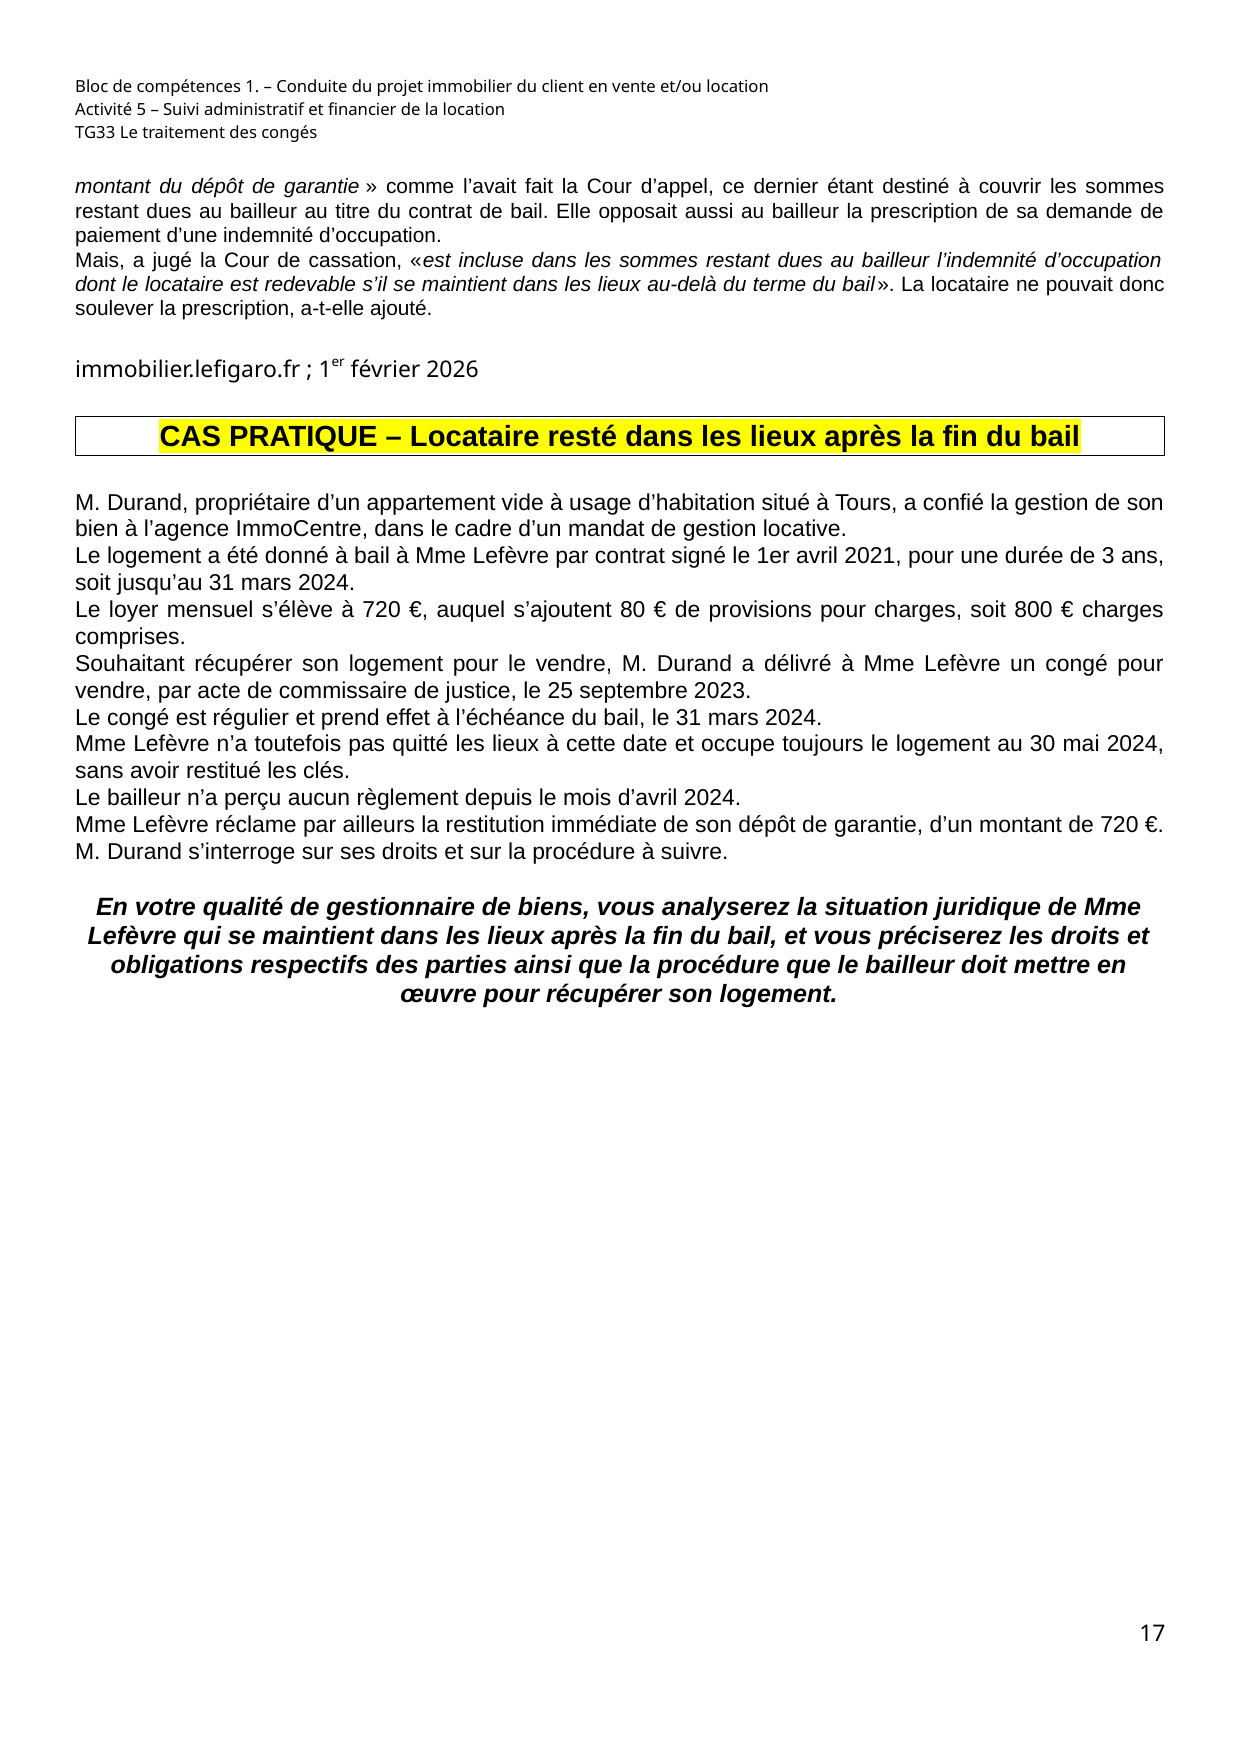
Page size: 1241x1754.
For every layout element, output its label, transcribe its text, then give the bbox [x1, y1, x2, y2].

text Mme Lefèvre n’a toutefois pas quitté les lieux à cette date et occupe toujours le logement au 30 mai 2024, sans avoir restitué les clés. [75, 730, 1165, 784]
text Mme Lefèvre réclame par ailleurs la restitution immédiate de son dépôt de garantie, d’un montant de 720 €. [75, 811, 1165, 837]
text montant du dépôt de garantie » comme l’avait fait la Cour d’appel, ce dernier étant destiné à couvrir les sommes restant dues au bailleur au titre du contrat de bail. Elle opposait aussi au bailleur la prescription de sa demande de paiement d’une indemnité d’occupation. [75, 174, 1165, 247]
text Le bailleur n’a perçu aucun règlement depuis le mois d’avril 2024. [75, 784, 1165, 811]
text immobilier.lefigaro.fr ; 1er février 2026 [75, 352, 1165, 384]
text En votre qualité de gestionnaire de biens, vous analyserez la situation juridique de Mme Lefèvre qui se maintient dans les lieux après la fin du bail, et vous préciserez les droits et obligations respectifs des parties ainsi que la procédure que le bailleur doit mettre en œuvre pour récupérer son logement. [75, 892, 1165, 1008]
text M. Durand s’interroge sur ses droits et sur la procédure à suivre. [75, 838, 1165, 864]
text Le loyer mensuel s’élève à 720 €, auquel s’ajoutent 80 € de provisions pour charges, soit 800 € charges comprises. [75, 596, 1165, 649]
text CAS PRATIQUE – Locataire resté dans les lieux après la fin du bail [76, 417, 1164, 455]
text Souhaitant récupérer son logement pour le vendre, M. Durand a délivré à Mme Lefèvre un congé pour vendre, par acte de commissaire de justice, le 25 septembre 2023. [75, 650, 1165, 703]
text Le congé est régulier et prend effet à l’échéance du bail, le 31 mars 2024. [75, 703, 1165, 730]
text M. Durand, propriétaire d’un appartement vide à usage d’habitation situé à Tours, a confié la gestion de son bien à l’agence ImmoCentre, dans le cadre d’un mandat de gestion locative. [75, 488, 1165, 542]
text Le logement a été donné à bail à Mme Lefèvre par contrat signé le 1er avril 2021, pour une durée de 3 ans, soit jusqu’au 31 mars 2024. [75, 542, 1165, 596]
text Mais, a jugé la Cour de cassation, «est incluse dans les sommes restant dues au bailleur l’indemnité d’occupation dont le locataire est redevable s’il se maintient dans les lieux au-delà du terme du bail». La locataire ne pouvait donc soulever la prescription, a-t-elle ajouté. [75, 247, 1165, 320]
